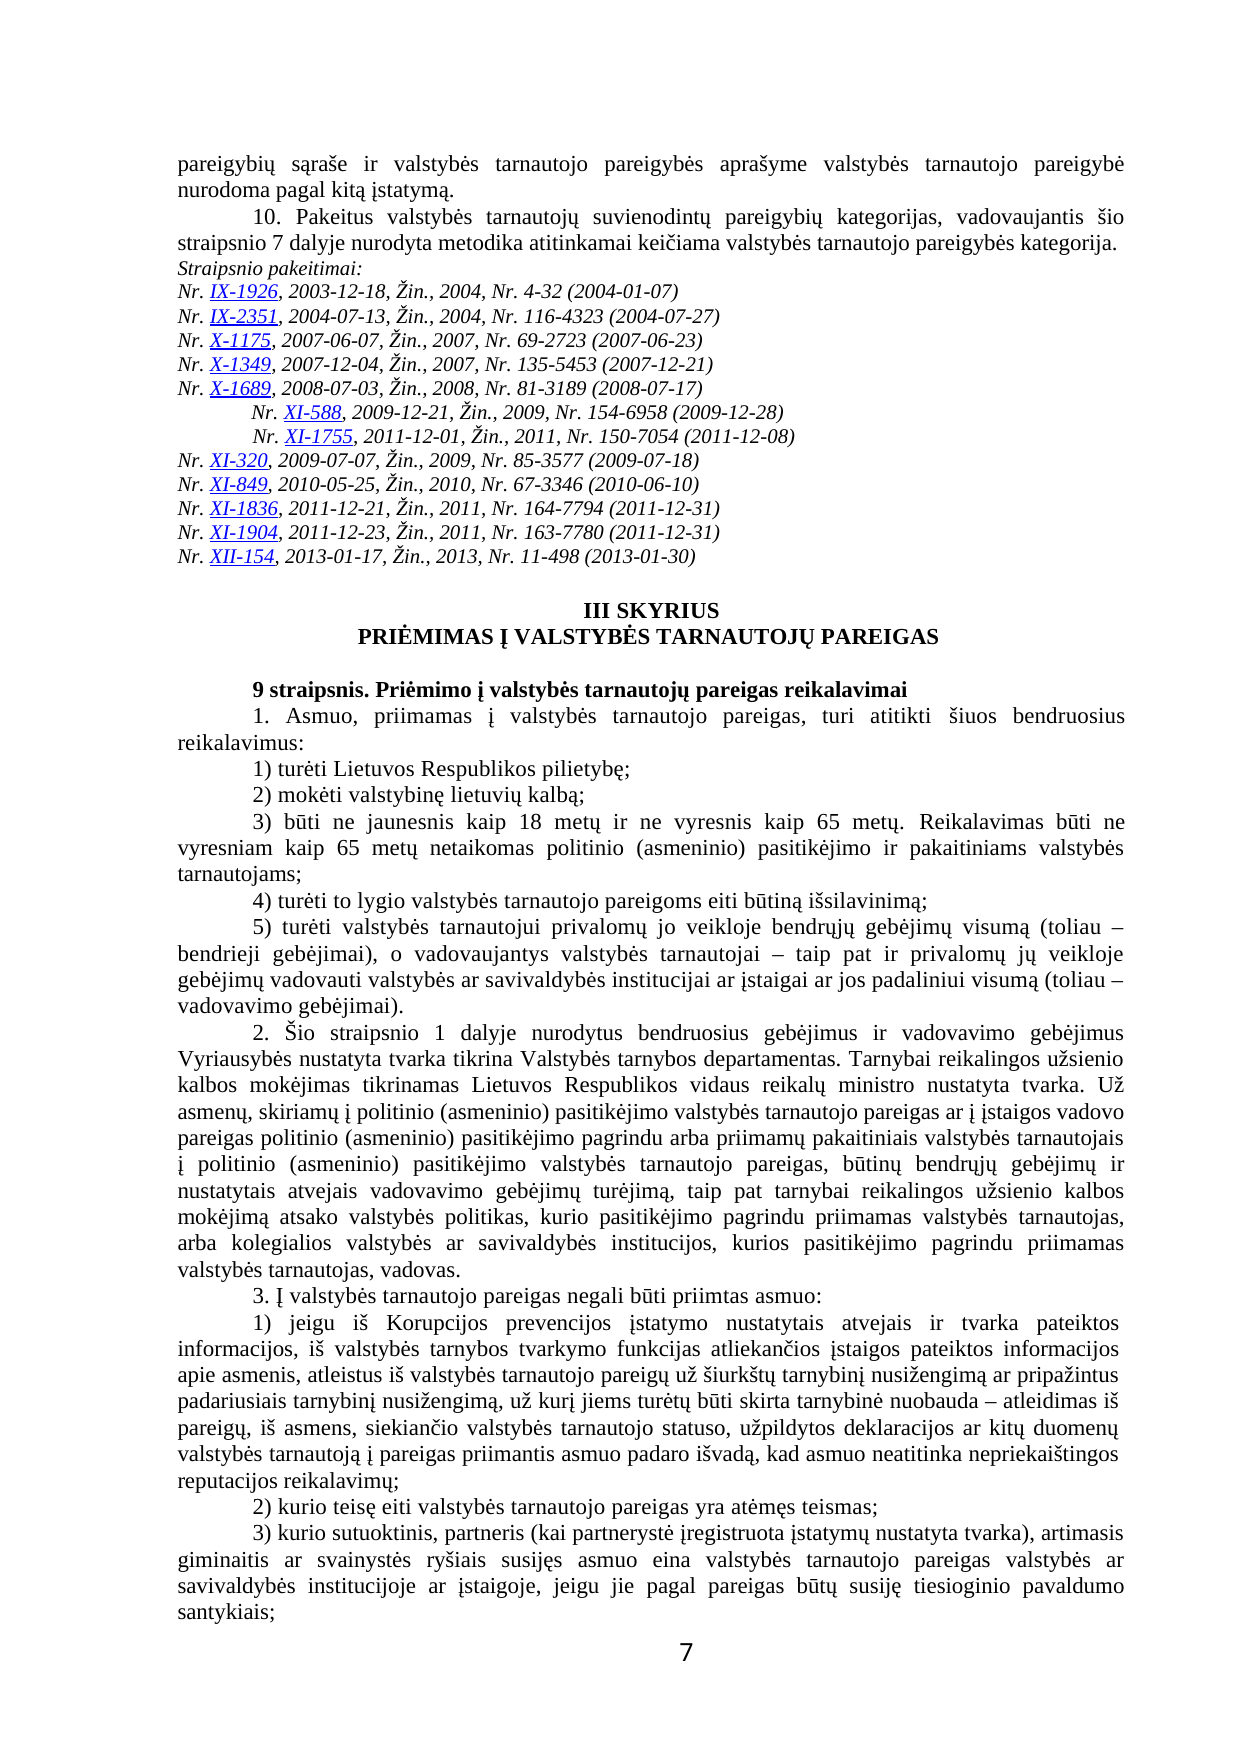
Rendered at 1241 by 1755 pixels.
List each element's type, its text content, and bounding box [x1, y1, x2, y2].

text 1. Asmuo, priimamas į valstybės tarnautojo pareigas, turi atitikti šiuos bendruosius reikalavimus: [177, 702, 1126, 755]
text Nr. X-1175, 2007-06-07, Žin., 2007, Nr. 69-2723 (2007-06-23) [177, 328, 1120, 352]
text Nr. IX-2351, 2004-07-13, Žin., 2004, Nr. 116-4323 (2004-07-27) [177, 303, 1120, 328]
text Nr. XII-154, 2013-01-17, Žin., 2013, Nr. 11-498 (2013-01-30) [177, 544, 1120, 568]
text Nr. XI-320, 2009-07-07, Žin., 2009, Nr. 85-3577 (2009-07-18) [177, 448, 1120, 472]
text Nr. XI-588, 2009-12-21, Žin., 2009, Nr. 154-6958 (2009-12-28) [177, 400, 1120, 424]
text Nr. IX-1926, 2003-12-18, Žin., 2004, Nr. 4-32 (2004-01-07) [177, 279, 1120, 303]
text pareigybių sąraše ir valstybės tarnautojo pareigybės aprašyme valstybės tarnautojo pareigybė nurodoma pagal kitą įstatymą. [177, 150, 1126, 203]
text Nr. XI-1836, 2011-12-21, Žin., 2011, Nr. 164-7794 (2011-12-31) [177, 496, 1120, 520]
text Nr. XI-1755, 2011-12-01, Žin., 2011, Nr. 150-7054 (2011-12-08) [252, 424, 1120, 448]
text Straipsnio pakeitimai: [177, 255, 1120, 279]
text PRIĖMIMAS Į VALSTYBĖS TARNAUTOJŲ PAREIGAS [177, 623, 1126, 650]
text 2. Šio straipsnio 1 dalyje nurodytus bendruosius gebėjimus ir vadovavimo gebėjimus Vyriausybės nustatyta tvarka tikrina Valstybės tarnybos departamentas. Tarnybai reikalingos užsienio kalbos mokėjimas tikrinamas Lietuvos Respublikos vidaus reikalų ministro nustatyta tvarka. Už asmenų, skiriamų į politinio (asmeninio) pasitikėjimo valstybės tarnautojo pareigas ar į įstaigos vadovo pareigas politinio (asmeninio) pasitikėjimo pagrindu arba priimamų pakaitiniais valstybės tarnautojais į politinio (asmeninio) pasitikėjimo valstybės tarnautojo pareigas, būtinų bendrųjų gebėjimų ir nustatytais atvejais vadovavimo gebėjimų turėjimą, taip pat tarnybai reikalingos užsienio kalbos mokėjimą atsako valstybės politikas, kurio pasitikėjimo pagrindu priimamas valstybės tarnautojas, arba kolegialios valstybės ar savivaldybės institucijos, kurios pasitikėjimo pagrindu priimamas valstybės tarnautojas, vadovas. [177, 1019, 1126, 1282]
text 10. Pakeitus valstybės tarnautojų suvienodintų pareigybių kategorijas, vadovaujantis šio straipsnio 7 dalyje nurodyta metodika atitinkamai keičiama valstybės tarnautojo pareigybės kategorija. [177, 203, 1126, 255]
text 3) kurio sutuoktinis, partneris (kai partnerystė įregistruota įstatymų nustatyta tvarka), artimasis giminaitis ar svainystės ryšiais susijęs asmuo eina valstybės tarnautojo pareigas valstybės ar savivaldybės institucijoje ar įstaigoje, jeigu jie pagal pareigas būtų susiję tiesioginio pavaldumo santykiais; [177, 1519, 1126, 1625]
text 3) būti ne jaunesnis kaip 18 metų ir ne vyresnis kaip 65 metų. Reikalavimas būti ne vyresniam kaip 65 metų netaikomas politinio (asmeninio) pasitikėjimo ir pakaitiniams valstybės tarnautojams; [177, 808, 1126, 887]
text 9 straipsnis. Priėmimo į valstybės tarnautojų pareigas reikalavimai [177, 676, 1126, 702]
text 1) jeigu iš Korupcijos prevencijos įstatymo nustatytais atvejais ir tvarka pateiktos informacijos, iš valstybės tarnybos tvarkymo funkcijas atliekančios įstaigos pateiktos informacijos apie asmenis, atleistus iš valstybės tarnautojo pareigų už šiurkštų tarnybinį nusižengimą ar pripažintus padariusiais tarnybinį nusižengimą, už kurį jiems turėtų būti skirta tarnybinė nuobauda – atleidimas iš pareigų, iš asmens, siekiančio valstybės tarnautojo statuso, užpildytos deklaracijos ar kitų duomenų valstybės tarnautoją į pareigas priimantis asmuo padaro išvadą, kad asmuo neatitinka nepriekaištingos reputacijos reikalavimų; [177, 1308, 1120, 1493]
text 2) mokėti valstybinę lietuvių kalbą; [177, 781, 1126, 808]
text Nr. XI-1904, 2011-12-23, Žin., 2011, Nr. 163-7780 (2011-12-31) [177, 520, 1120, 544]
text Nr. X-1689, 2008-07-03, Žin., 2008, Nr. 81-3189 (2008-07-17) [177, 376, 1120, 400]
text 5) turėti valstybės tarnautojui privalomų jo veikloje bendrųjų gebėjimų visumą (toliau – bendrieji gebėjimai), o vadovaujantys valstybės tarnautojai – taip pat ir privalomų jų veikloje gebėjimų vadovauti valstybės ar savivaldybės institucijai ar įstaigai ar jos padaliniui visumą (toliau – vadovavimo gebėjimai). [177, 913, 1126, 1019]
text 4) turėti to lygio valstybės tarnautojo pareigoms eiti būtiną išsilavinimą; [177, 887, 1126, 913]
text 1) turėti Lietuvos Respublikos pilietybę; [177, 755, 1126, 781]
text 2) kurio teisę eiti valstybės tarnautojo pareigas yra atėmęs teismas; [177, 1493, 1126, 1519]
text III SKYRIUS [177, 597, 1126, 623]
text Nr. X-1349, 2007-12-04, Žin., 2007, Nr. 135-5453 (2007-12-21) [177, 352, 1120, 376]
text 3. Į valstybės tarnautojo pareigas negali būti priimtas asmuo: [177, 1282, 1126, 1308]
text Nr. XI-849, 2010-05-25, Žin., 2010, Nr. 67-3346 (2010-06-10) [177, 472, 1120, 496]
